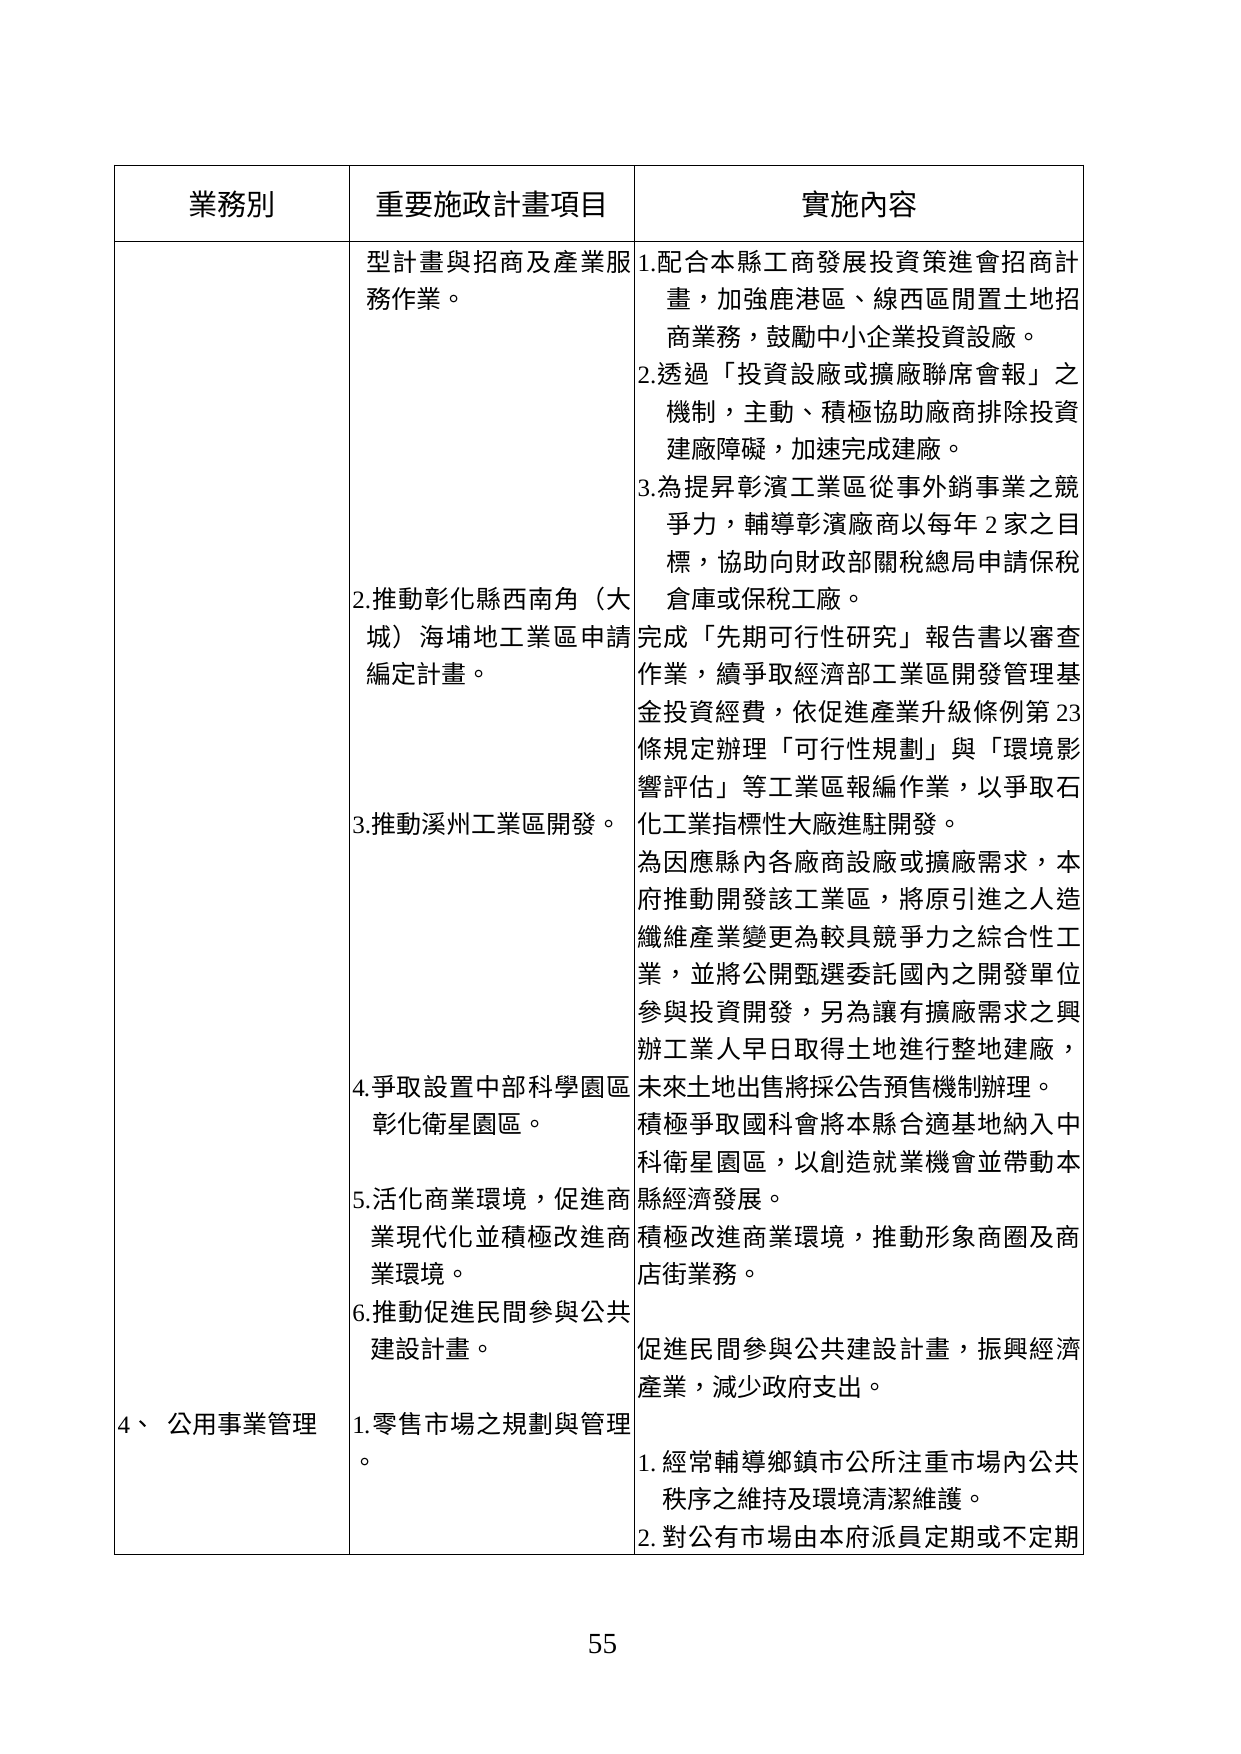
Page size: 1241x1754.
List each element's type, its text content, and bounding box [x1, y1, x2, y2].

table_header 實施內容 [635, 166, 1083, 241]
table_header 重要施政計畫項目 [350, 166, 634, 241]
table_header 業務別 [115, 166, 349, 241]
table_cell 1.配合本縣工商發展投資策進會招商計畫，加強鹿港區、線西區閒置土地招商業務，鼓勵中小企業投資設廠。 2.透過「投資設廠或擴廠聯席會報」之機制，主動、積極協助廠商排除投資建廠障礙，加速完成建廠。 3.為提昇彰濱工業區從事外銷事業之競爭力，輔導彰濱廠商以每年2家之目標，協助向財政部關稅總局申請保稅倉庫或保稅工廠。 完成「先期可行性研究」報告書以審查作業，續爭取經濟部工業區開發管理基金投資經費，依促進產業升級條例第23條規定辦理「可行性規劃」與「環境影響評估」等工業區報編作業，以爭取石化工業指標性大廠進駐開發。 為因應縣內各廠商設廠或擴廠需求，本府推動開發該工業區，將原引進之人造纖維產業變更為較具競爭力之綜合性工業，並將公開甄選委託國內之開發單位參與投資開發，另為讓有擴廠需求之興辦工業人早日取得土地進行整地建廠，未來土地出售將採公告預售機制辦理。 積極爭取國科會將本縣合適基地納入中科衛星園區，以創造就業機會並帶動本縣經濟發展。 積極改進商業環境，推動形象商圈及商店街業務。 促進民間參與公共建設計畫，振興經濟產業，減少政府支出。 經常輔導鄉鎮市公所注重市場內公共秩序之維持及環境清潔維護。 對公有市場由本府派員定期或不定期 [635, 242, 1083, 1554]
table_cell 商業管理 工業管理 產業發展 公用事業管理 建築管理 建築使用管理 違章建築處理 都市規劃 [115, 242, 349, 1554]
table_cell 型計畫與招商及產業服務作業。 2.推動彰化縣西南角（大城）海埔地工業區申請編定計畫。 3.推動溪州工業區開發。 4.爭取設置中部科學園區彰化衛星園區。 5.活化商業環境，促進商業現代化並積極改進商業環境。 6.推動促進民間參與公共建設計畫。 1.零售市場之規劃與管理。 [350, 242, 634, 1554]
